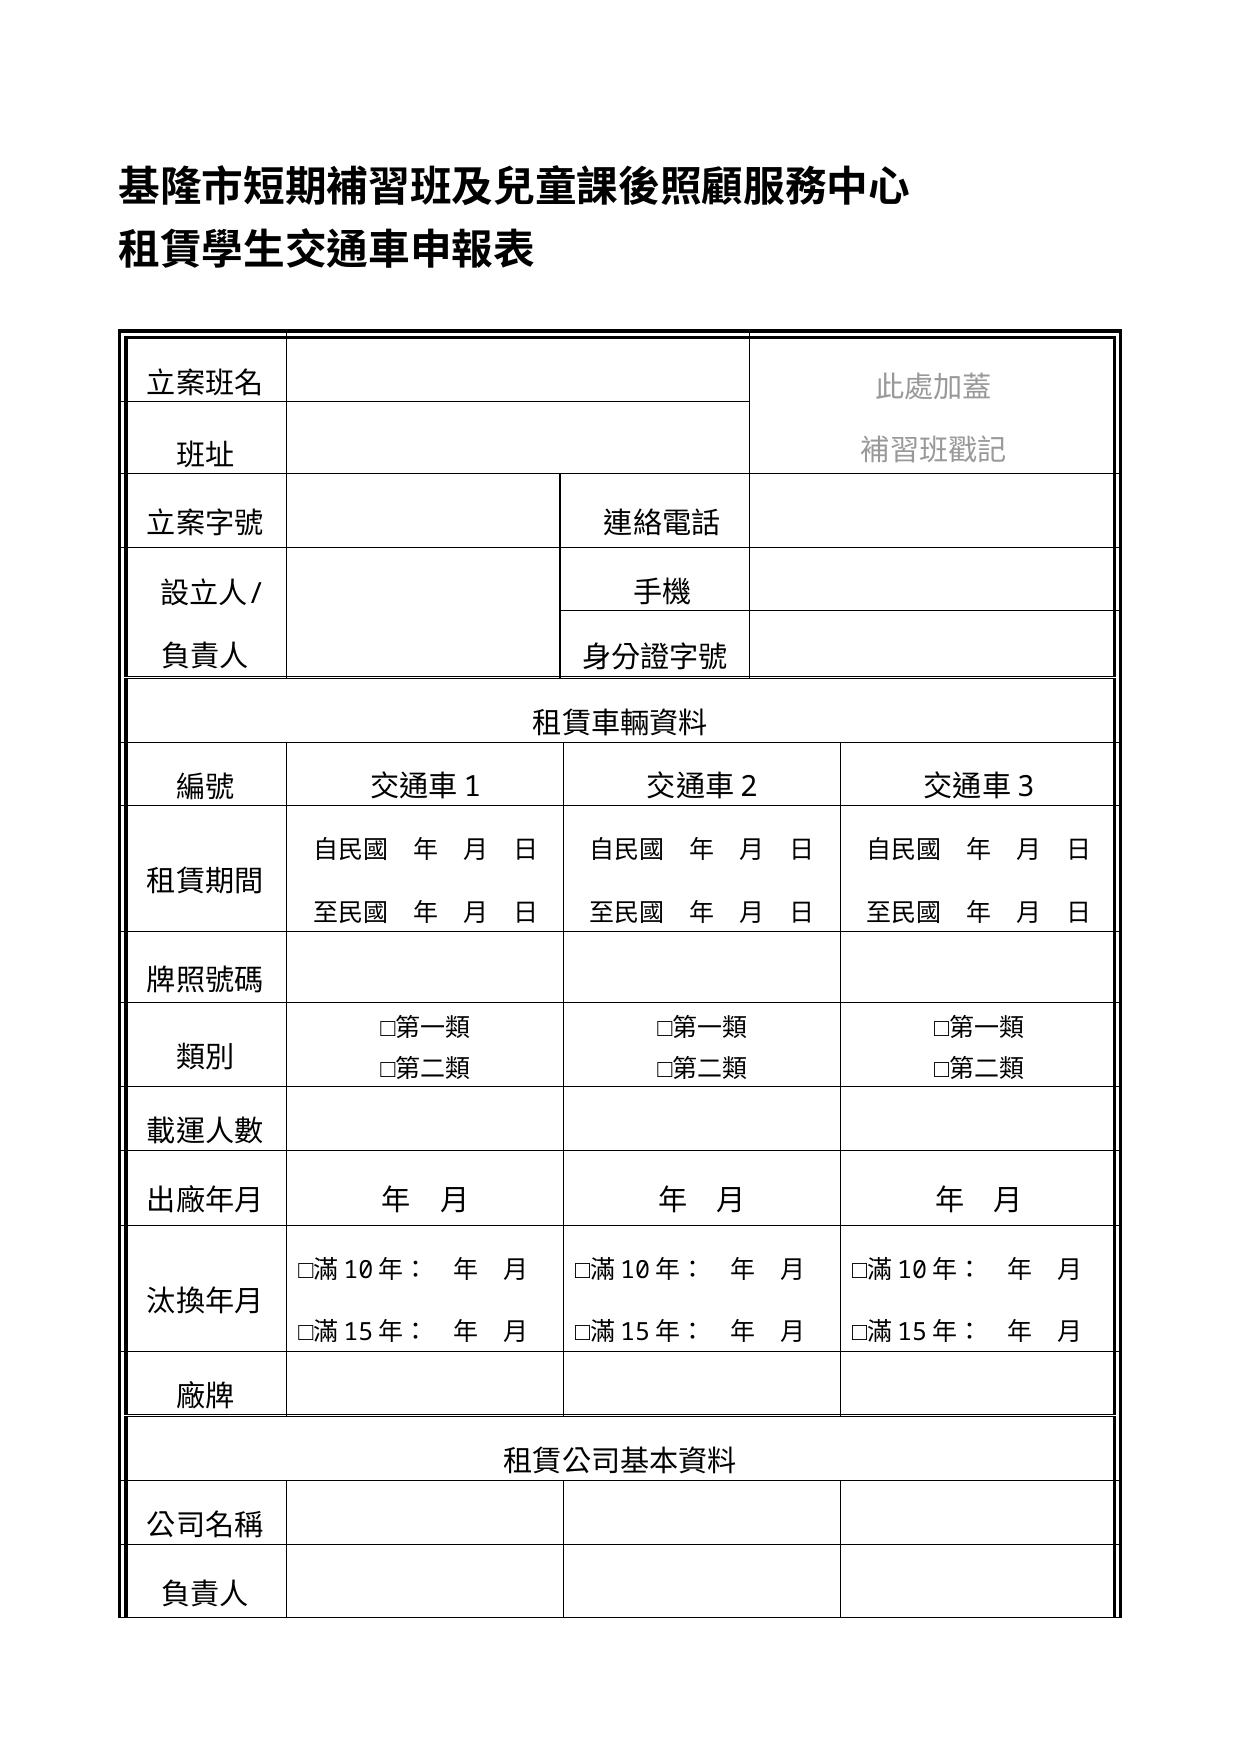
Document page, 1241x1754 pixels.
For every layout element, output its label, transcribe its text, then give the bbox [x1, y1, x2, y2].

table_cell □第一類 □第二類 [287, 1003, 563, 1086]
table_cell □第一類 □第二類 [564, 1003, 840, 1086]
table_cell [287, 402, 749, 473]
table_cell [841, 932, 1113, 1002]
table_cell [841, 1087, 1113, 1149]
table_cell 租賃期間 [128, 806, 286, 931]
table_cell 牌照號碼 [128, 932, 286, 1002]
table_cell 租賃公司基本資料 [128, 1417, 1113, 1480]
table_cell [841, 1545, 1113, 1617]
table_cell 汰換年月 [128, 1226, 286, 1351]
table_cell □滿10年： 年 月 □滿15年： 年 月 [287, 1226, 563, 1351]
text 基隆市短期補習班及兒童課後照顧服務中心 [118, 142, 1122, 204]
table_cell □第一類 □第二類 [841, 1003, 1113, 1086]
table_cell [564, 1087, 840, 1149]
table_cell 出廠年月 [128, 1151, 286, 1224]
table_cell [750, 611, 1113, 676]
table_cell 身分證字號 [561, 611, 749, 676]
text 租賃學生交通車申報表 [118, 204, 1122, 267]
table_cell [287, 1545, 563, 1617]
table_cell 編號 [128, 743, 286, 805]
table_cell [841, 1352, 1113, 1414]
table_cell 年 月 [287, 1151, 563, 1224]
table_cell [287, 1087, 563, 1149]
table_cell 交通車1 [287, 743, 563, 805]
table_cell [564, 1352, 840, 1414]
table_cell 手機 [561, 548, 749, 610]
table_cell 租賃車輛資料 [128, 679, 1113, 742]
table_cell 自民國 年 月 日 至民國 年 月 日 [841, 806, 1113, 931]
table_cell 班址 [128, 402, 286, 473]
table_cell [287, 474, 559, 547]
table_cell 設立人/負責人 [128, 548, 286, 676]
table_header 立案班名 [123, 333, 286, 401]
table_cell 自民國 年 月 日 至民國 年 月 日 [287, 806, 563, 931]
table_header [287, 339, 749, 401]
table_cell □滿10年： 年 月 □滿15年： 年 月 [564, 1226, 840, 1351]
table_cell 自民國 年 月 日 至民國 年 月 日 [564, 806, 840, 931]
table_cell 連絡電話 [561, 474, 749, 547]
table_cell 公司名稱 [128, 1481, 286, 1544]
table_cell [287, 548, 559, 676]
table_cell [750, 474, 1113, 547]
table_cell [564, 1481, 840, 1544]
table_cell 立案字號 [128, 474, 286, 547]
table_cell 年 月 [841, 1151, 1113, 1224]
table_cell □滿10年： 年 月 □滿15年： 年 月 [841, 1226, 1113, 1351]
table_cell 廠牌 [128, 1352, 286, 1414]
table_cell [564, 932, 840, 1002]
table_cell 類別 [128, 1003, 286, 1086]
table_cell [287, 1481, 563, 1544]
table_cell 負責人 [128, 1545, 286, 1617]
table_cell 載運人數 [128, 1087, 286, 1149]
table_cell 交通車3 [841, 743, 1113, 805]
table_cell 年 月 [564, 1151, 840, 1224]
table_cell [564, 1545, 840, 1617]
table_cell 交通車2 [564, 743, 840, 805]
table_header 此處加蓋 補習班戳記 [750, 333, 1117, 473]
table_cell [841, 1481, 1113, 1544]
table_cell [287, 932, 563, 1002]
table_cell [287, 1352, 563, 1414]
table_cell [750, 548, 1113, 610]
